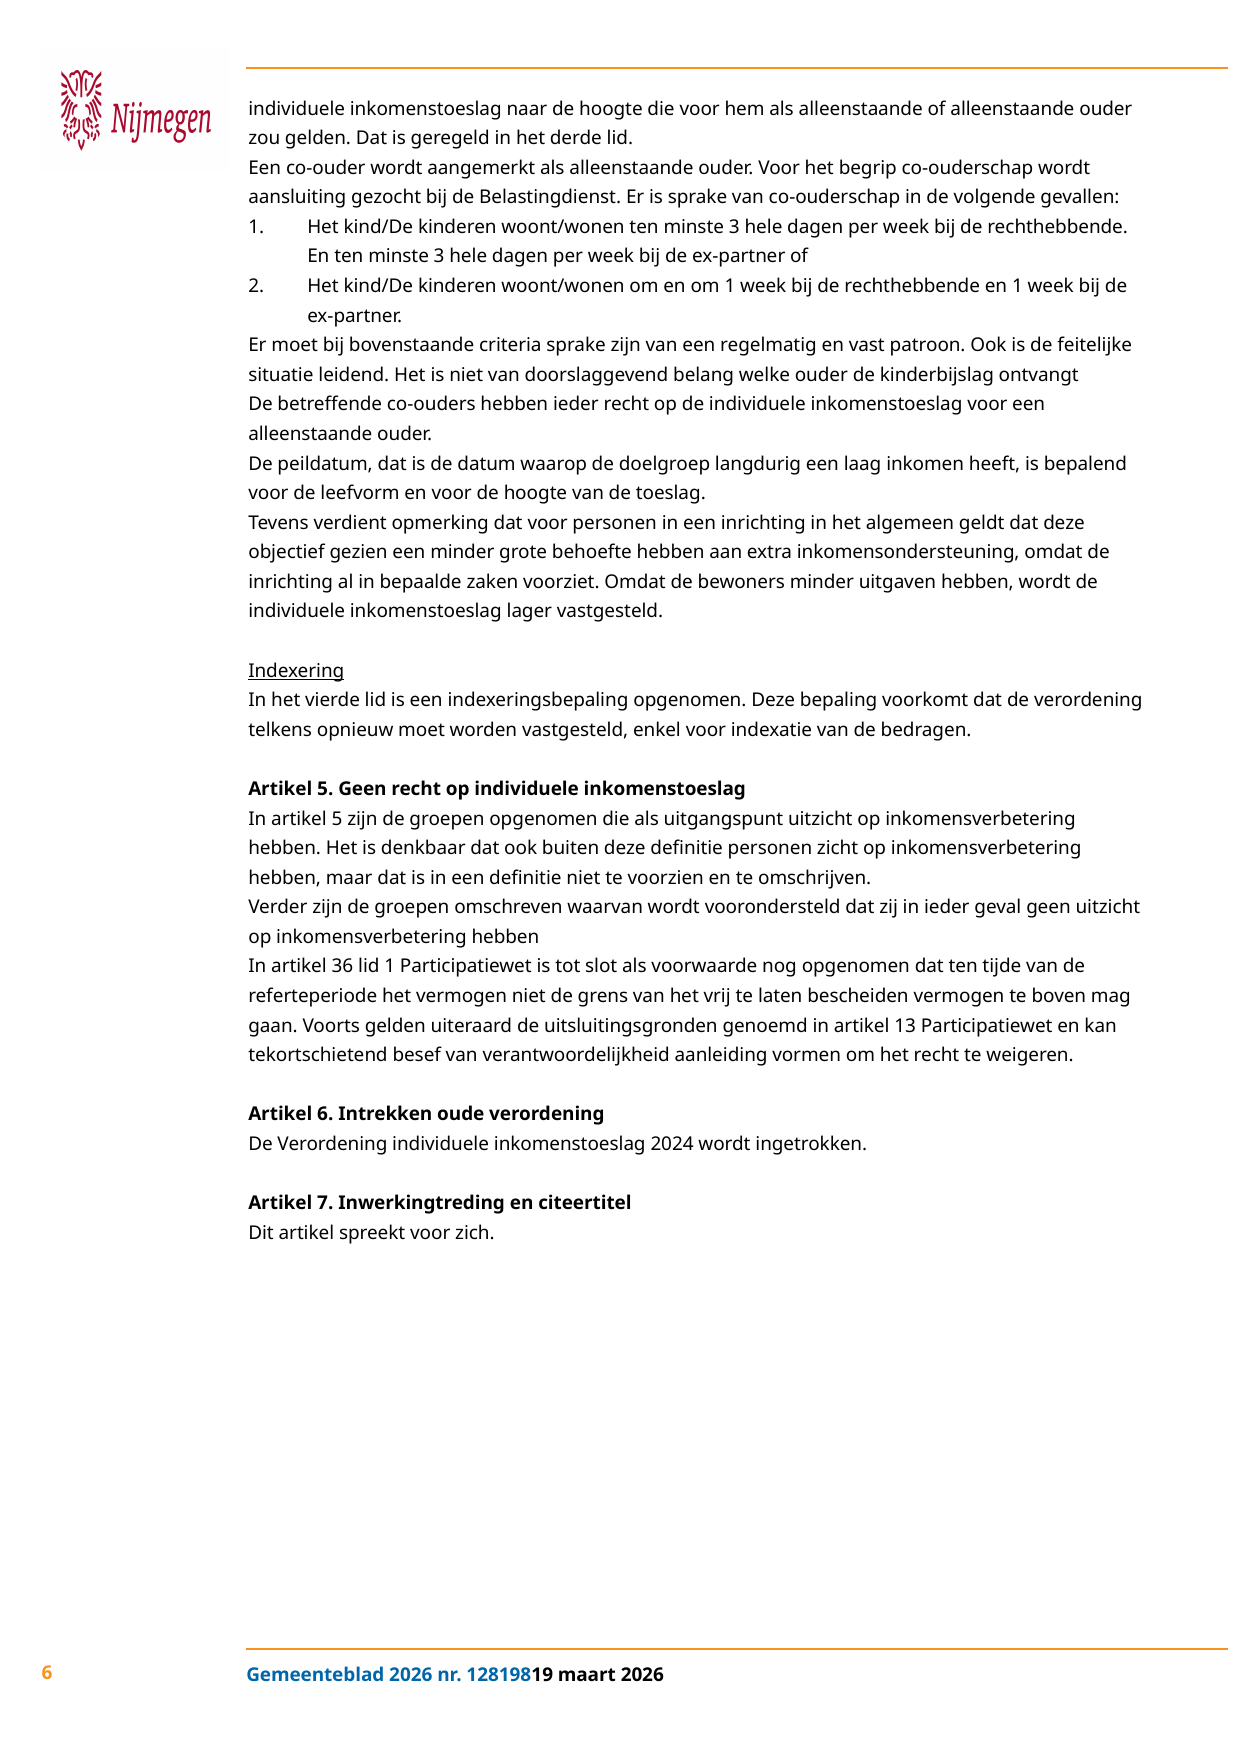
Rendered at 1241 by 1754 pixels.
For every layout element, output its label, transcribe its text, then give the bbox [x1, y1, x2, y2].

text In het vierde lid is een indexeringsbepaling opgenomen. Deze bepaling voorkomt dat de verordening telkens opnieuw moet worden vastgesteld, enkel voor indexatie van de bedragen. [248, 686, 1152, 742]
text Een co-ouder wordt aangemerkt als alleenstaande ouder. Voor het begrip co-ouderschap wordt aansluiting gezocht bij de Belastingdienst. Er is sprake van co-ouderschap in de volgende gevallen: [248, 154, 1152, 209]
text De Verordening individuele inkomenstoeslag 2024 wordt ingetrokken. [248, 1130, 1152, 1156]
picture [41, 47, 231, 172]
text Tevens verdient opmerking dat voor personen in een inrichting in het algemeen geldt dat deze objectief gezien een minder grote behoefte hebben aan extra inkomensondersteuning, omdat de inrichting al in bepaalde zaken voorziet. Omdat de bewoners minder uitgaven hebben, wordt de individuele inkomenstoeslag lager vastgesteld. [248, 509, 1152, 623]
list Het kind/De kinderen woont/wonen om en om 1 week bij de rechthebbende en 1 week bij de ex-partner. [248, 272, 1152, 328]
list Het kind/De kinderen woont/wonen ten minste 3 hele dagen per week bij de rechthebbende. En ten minste 3 hele dagen per week bij de ex-partner of [248, 213, 1152, 268]
text De peildatum, dat is de datum waarop de doelgroep langdurig een laag inkomen heeft, is bepalend voor de leefvorm en voor de hoogte van de toeslag. [248, 450, 1152, 505]
text Artikel 6. Intrekken oude verordening [248, 1101, 1152, 1126]
text Artikel 7. Inwerkingtreding en citeertitel [248, 1189, 1152, 1215]
text In artikel 5 zijn de groepen opgenomen die als uitgangspunt uitzicht op inkomensverbetering hebben. Het is denkbaar dat ook buiten deze definitie personen zicht op inkomensverbetering hebben, maar dat is in een definitie niet te voorzien en te omschrijven. [248, 805, 1152, 890]
text Dit artikel spreekt voor zich. [248, 1219, 1152, 1245]
text Artikel 5. Geen recht op individuele inkomenstoeslag [248, 775, 1152, 801]
text In artikel 36 lid 1 Participatiewet is tot slot als voorwaarde nog opgenomen dat ten tijde van de referteperiode het vermogen niet de grens van het vrij te laten bescheiden vermogen te boven mag gaan. Voorts gelden uiteraard de uitsluitingsgronden genoemd in artikel 13 Participatiewet en kan tekortschietend besef van verantwoordelijkheid aanleiding vormen om het recht te weigeren. [248, 953, 1152, 1067]
text Indexering [248, 657, 1152, 683]
text Verder zijn de groepen omschreven waarvan wordt voorondersteld dat zij in ieder geval geen uitzicht op inkomensverbetering hebben [248, 893, 1152, 949]
text individuele inkomenstoeslag naar de hoogte die voor hem als alleenstaande of alleenstaande ouder zou gelden. Dat is geregeld in het derde lid. [248, 95, 1152, 150]
text De betreffende co-ouders hebben ieder recht op de individuele inkomenstoeslag voor een alleenstaande ouder. [248, 391, 1152, 446]
text Er moet bij bovenstaande criteria sprake zijn van een regelmatig en vast patroon. Ook is de feitelijke situatie leidend. Het is niet van doorslaggevend belang welke ouder de kinderbijslag ontvangt [248, 331, 1152, 387]
